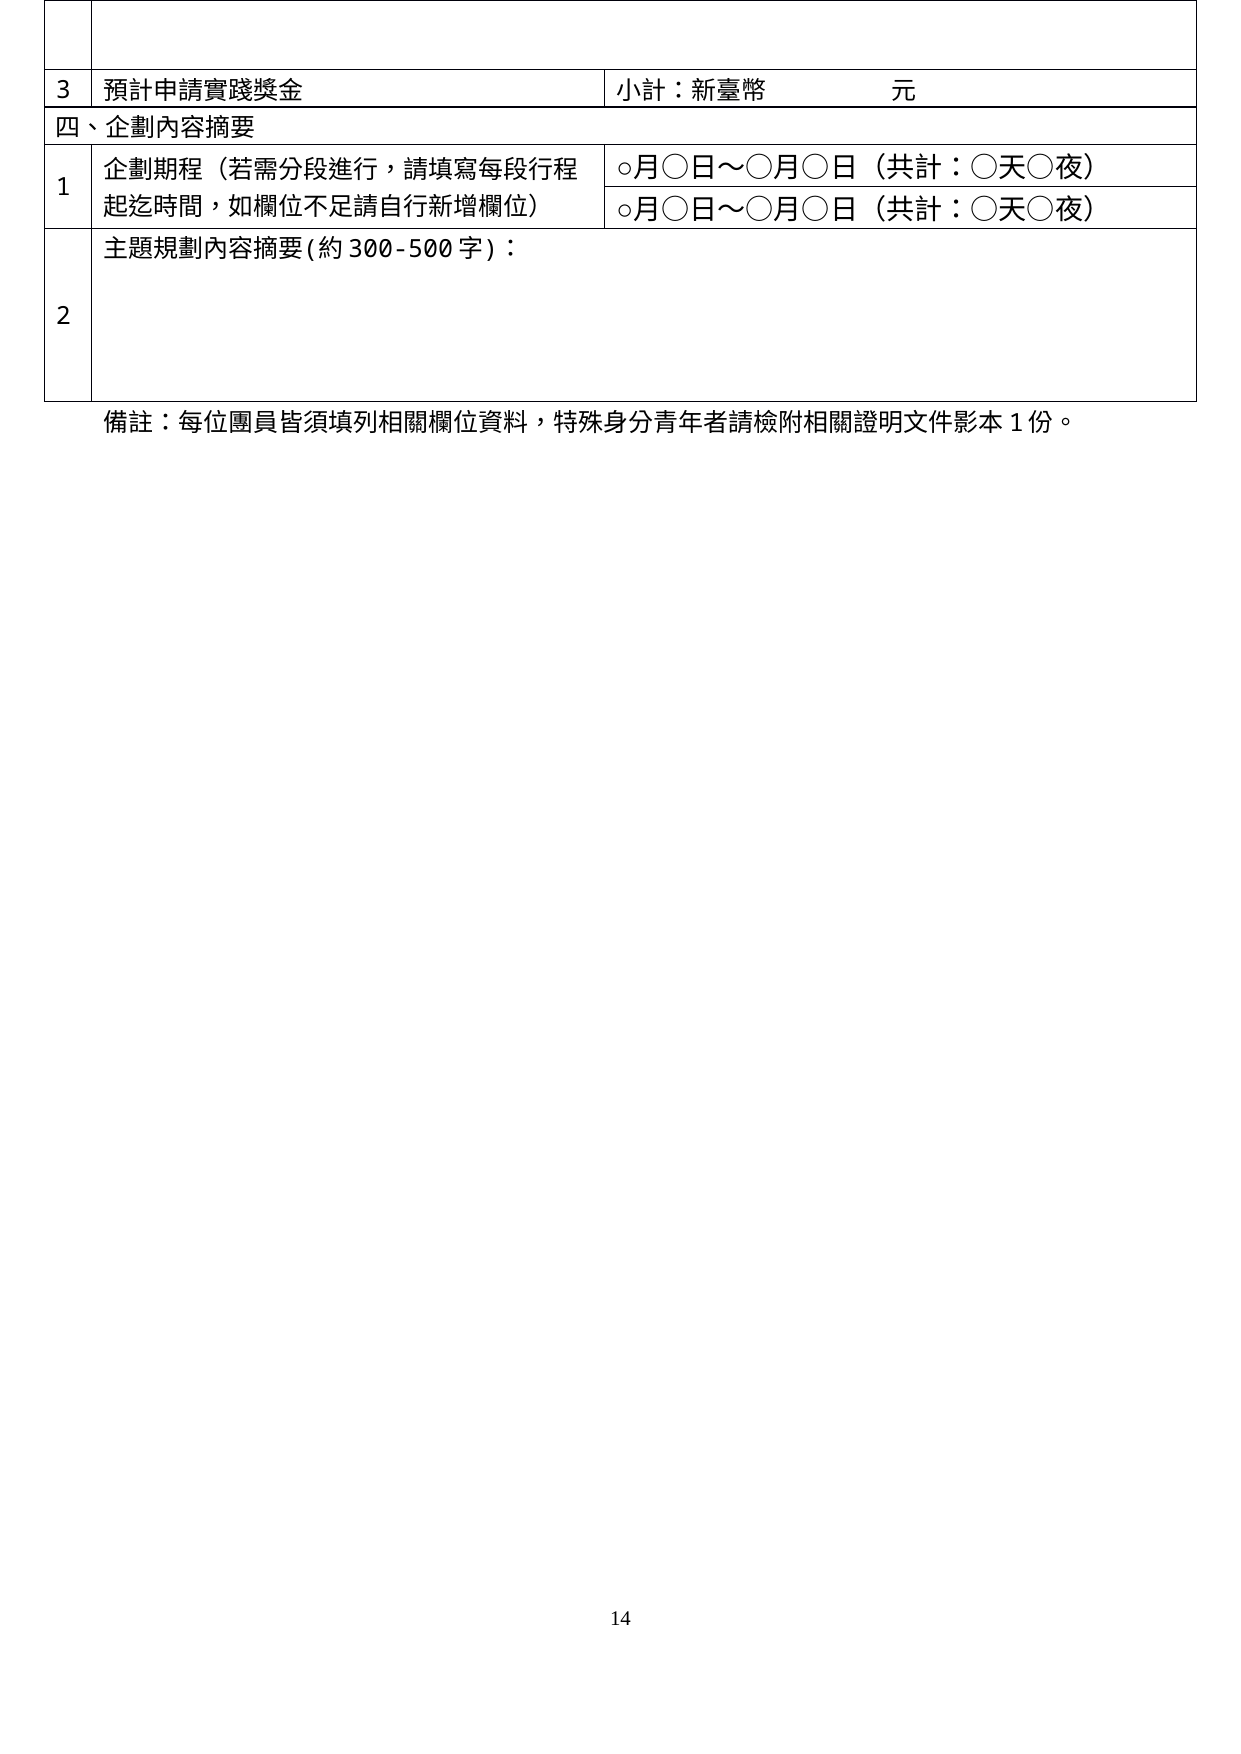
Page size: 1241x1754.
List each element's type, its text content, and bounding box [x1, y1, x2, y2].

table_cell 1 [45, 145, 91, 227]
table_cell 主題規劃內容摘要(約300-500字)： [92, 229, 1196, 401]
table_cell 四、企劃內容摘要 [45, 108, 1196, 144]
table_cell 企劃期程（若需分段進行，請填寫每段行程起迄時間，如欄位不足請自行新增欄位） [92, 145, 604, 227]
table_cell [92, 1, 1196, 69]
table_cell 預計申請實踐獎金 [92, 70, 604, 106]
text 備註：每位團員皆須填列相關欄位資料，特殊身分青年者請檢附相關證明文件影本1份。 [103, 402, 1092, 438]
table_cell 小計：新臺幣 元 [605, 70, 1196, 106]
table_cell ○月○日～○月○日（共計：○天○夜） [605, 145, 1196, 186]
table_cell 2 [45, 229, 91, 401]
table_cell ○月○日～○月○日（共計：○天○夜） [605, 187, 1196, 227]
table_cell 3 [45, 70, 91, 106]
table_cell [45, 1, 91, 69]
